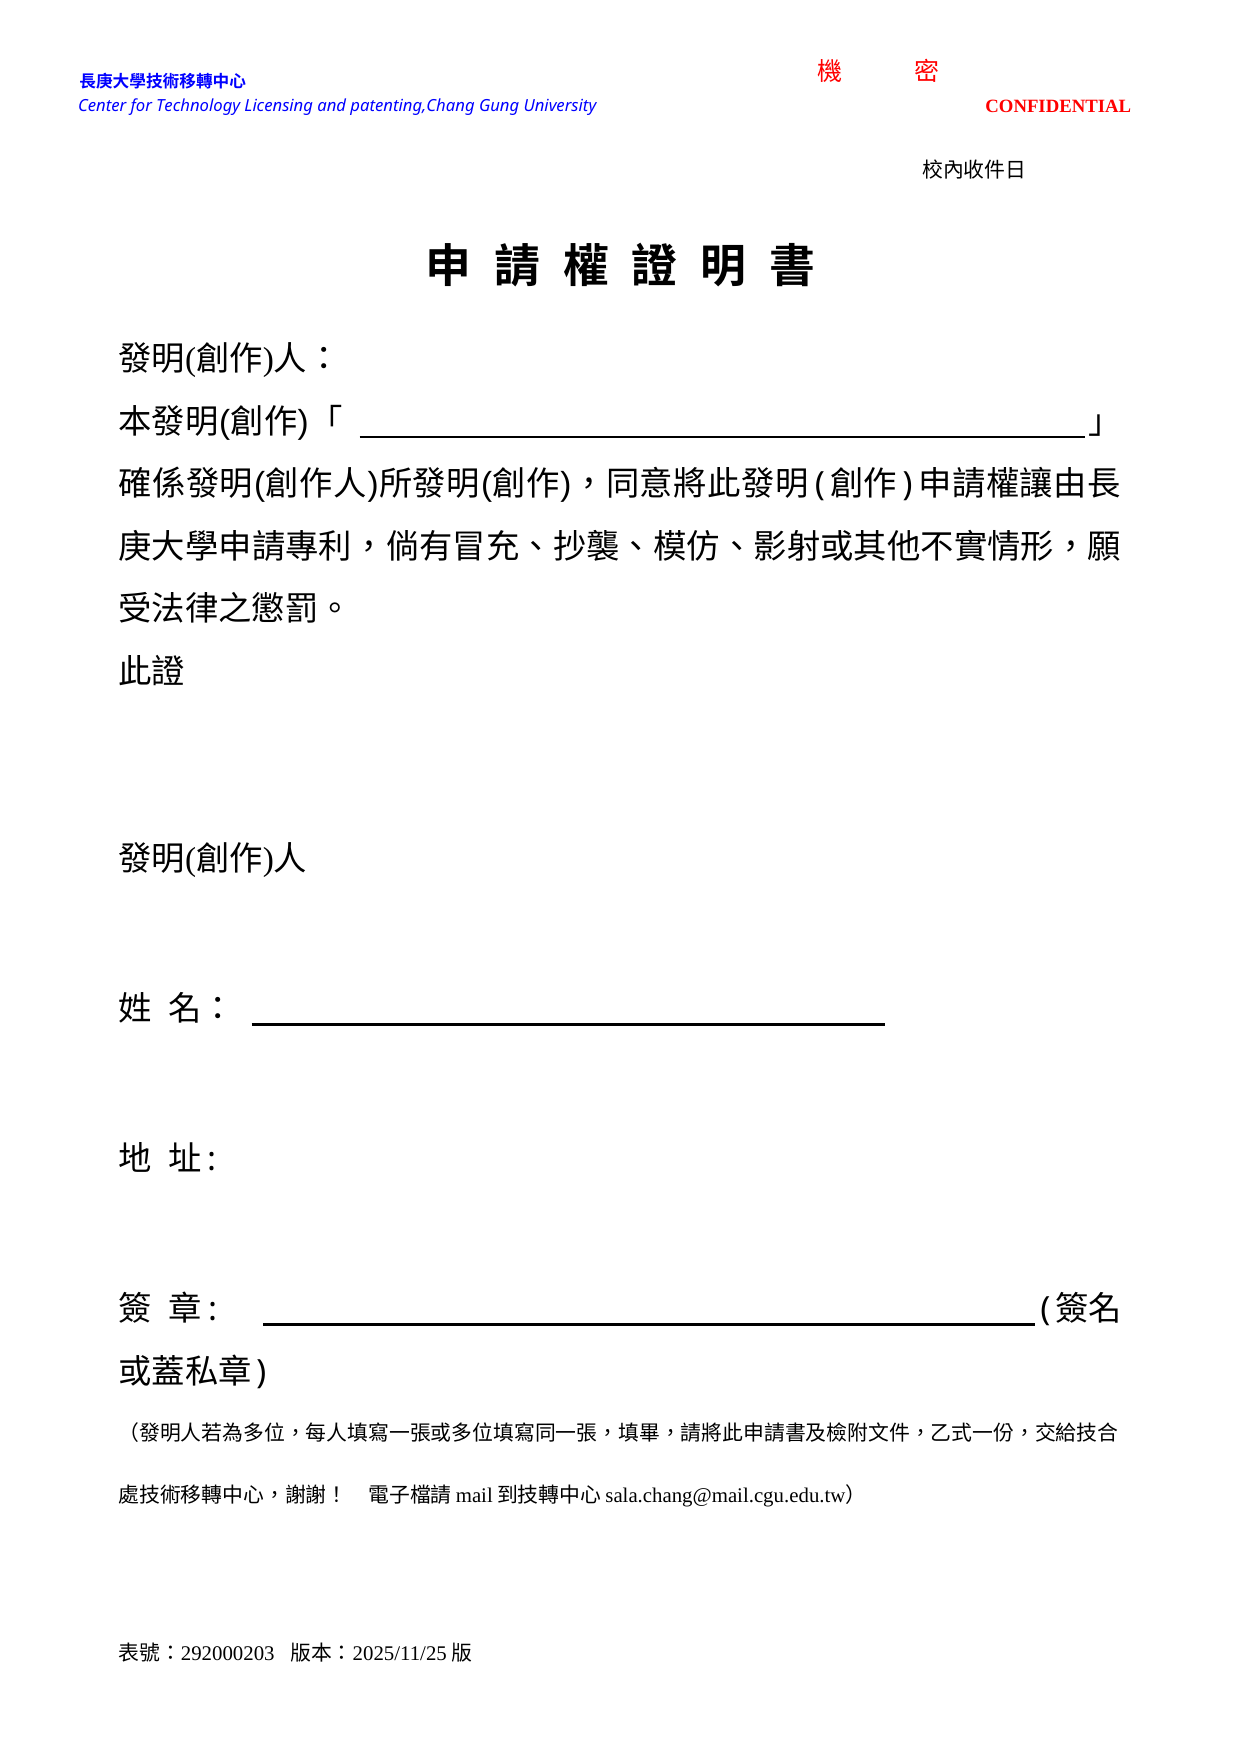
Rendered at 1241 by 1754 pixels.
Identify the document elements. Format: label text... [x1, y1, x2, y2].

text 姓 名： [118, 964, 1122, 1027]
text （發明人若為多位，每人填寫一張或多位填寫同一張，填畢，請將此申請書及檢附文件，乙式一份，交給技合處技術移轉中心，謝謝！ 電子檔請mail到技轉中心sala.chang@mail.cgu.edu.tw） [118, 1389, 1122, 1514]
text 發明(創作)人： [118, 314, 1122, 377]
text 簽 章: (簽名或蓋私章) [118, 1264, 1122, 1389]
text 地 址: [118, 1114, 1122, 1177]
text 發明(創作)人 [118, 814, 1122, 877]
text 申 請 權 證 明 書 [118, 189, 1122, 314]
text 校內收件日： [902, 153, 1026, 213]
text 此證 [118, 627, 1122, 689]
text 本發明(創作)「 」確係發明(創作人)所發明(創作)，同意將此發明(創作)申請權讓由長庚大學申請專利，倘有冒充、抄襲、模仿、影射或其他不實情形，願受法律之懲罰。 [118, 377, 1122, 627]
